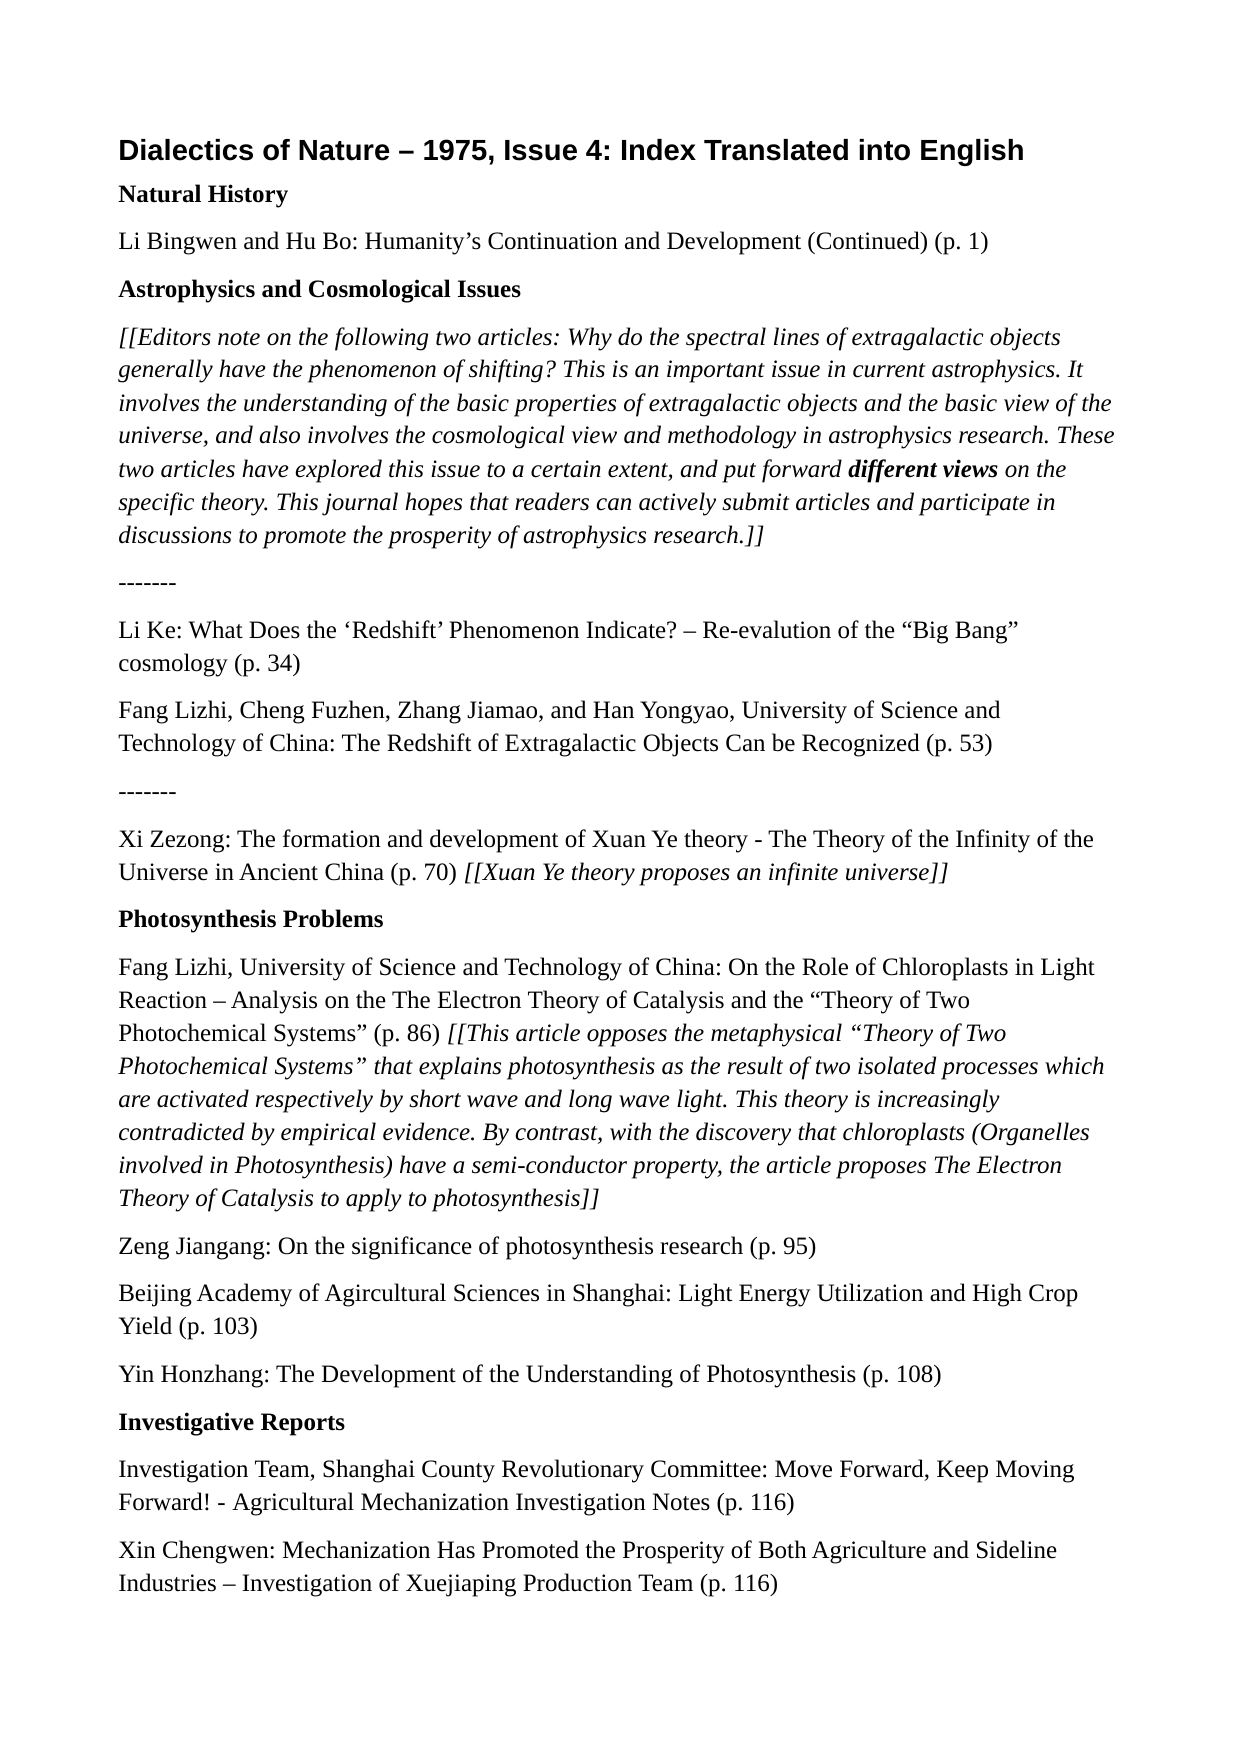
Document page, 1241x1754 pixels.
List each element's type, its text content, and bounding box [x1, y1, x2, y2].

text Xin Chengwen: Mechanization Has Promoted the Prosperity of Both Agriculture and Sideline Industries – Investigation of Xuejiaping Production Team (p. 116) [118, 1535, 1122, 1597]
text Xi Zezong: The formation and development of Xuan Ye theory - The Theory of the Infinity of the Universe in Ancient China (p. 70) [[Xuan Ye theory proposes an infinite universe]] [118, 824, 1122, 886]
text Photosynthesis Problems [118, 904, 1122, 933]
text Zeng Jiangang: On the significance of photosynthesis research (p. 95) [118, 1231, 1122, 1259]
text Beijing Academy of Agircultural Sciences in Shanghai: Light Energy Utilization and High Crop Yield (p. 103) [118, 1278, 1122, 1340]
text Li Bingwen and Hu Bo: Humanity’s Continuation and Development (Continued) (p. 1) [118, 226, 1122, 255]
text Fang Lizhi, University of Science and Technology of China: On the Role of Chloroplasts in Light Reaction – Analysis on the The Electron Theory of Catalysis and the “Theory of Two Photochemical Systems” (p. 86) [[This article opposes the metaphysical “Theory of Two Photochemical Systems” that explains photosynthesis as the result of two isolated processes which are activated respectively by short wave and long wave light. This theory is increasingly contradicted by empirical evidence. By contrast, with the discovery that chloroplasts (Organelles involved in Photosynthesis) have a semi-conductor property, the article proposes The Electron Theory of Catalysis to apply to photosynthesis]] [118, 952, 1122, 1212]
text Investigation Team, Shanghai County Revolutionary Committee: Move Forward, Keep Moving Forward! - Agricultural Mechanization Investigation Notes (p. 116) [118, 1454, 1122, 1516]
text Investigative Reports [118, 1407, 1122, 1435]
text Fang Lizhi, Cheng Fuzhen, Zhang Jiamao, and Han Yongyao, University of Science and Technology of China: The Redshift of Extragalactic Objects Can be Recognized (p. 53) [118, 696, 1122, 757]
text Li Ke: What Does the ‘Redshift’ Phenomenon Indicate? – Re-evalution of the “Big Bang” cosmology (p. 34) [118, 615, 1122, 677]
text Yin Honzhang: The Development of the Understanding of Photosynthesis (p. 108) [118, 1359, 1122, 1388]
text ------- [118, 567, 1122, 596]
text [[Editors note on the following two articles: Why do the spectral lines of extragalactic objects generally have the phenomenon of shifting? This is an important issue in current astrophysics. It involves the understanding of the basic properties of extragalactic objects and the basic view of the universe, and also involves the cosmological view and methodology in astrophysics research. These two articles have explored this issue to a certain extent, and put forward different views on the specific theory. This journal hopes that readers can actively submit articles and participate in discussions to promote the prosperity of astrophysics research.]] [118, 322, 1122, 548]
text Natural History [118, 179, 1122, 207]
text Astrophysics and Cosmological Issues [118, 274, 1122, 303]
text ------- [118, 776, 1122, 805]
subtitle Dialectics of Nature – 1975, Issue 4: Index Translated into English [118, 133, 1122, 166]
